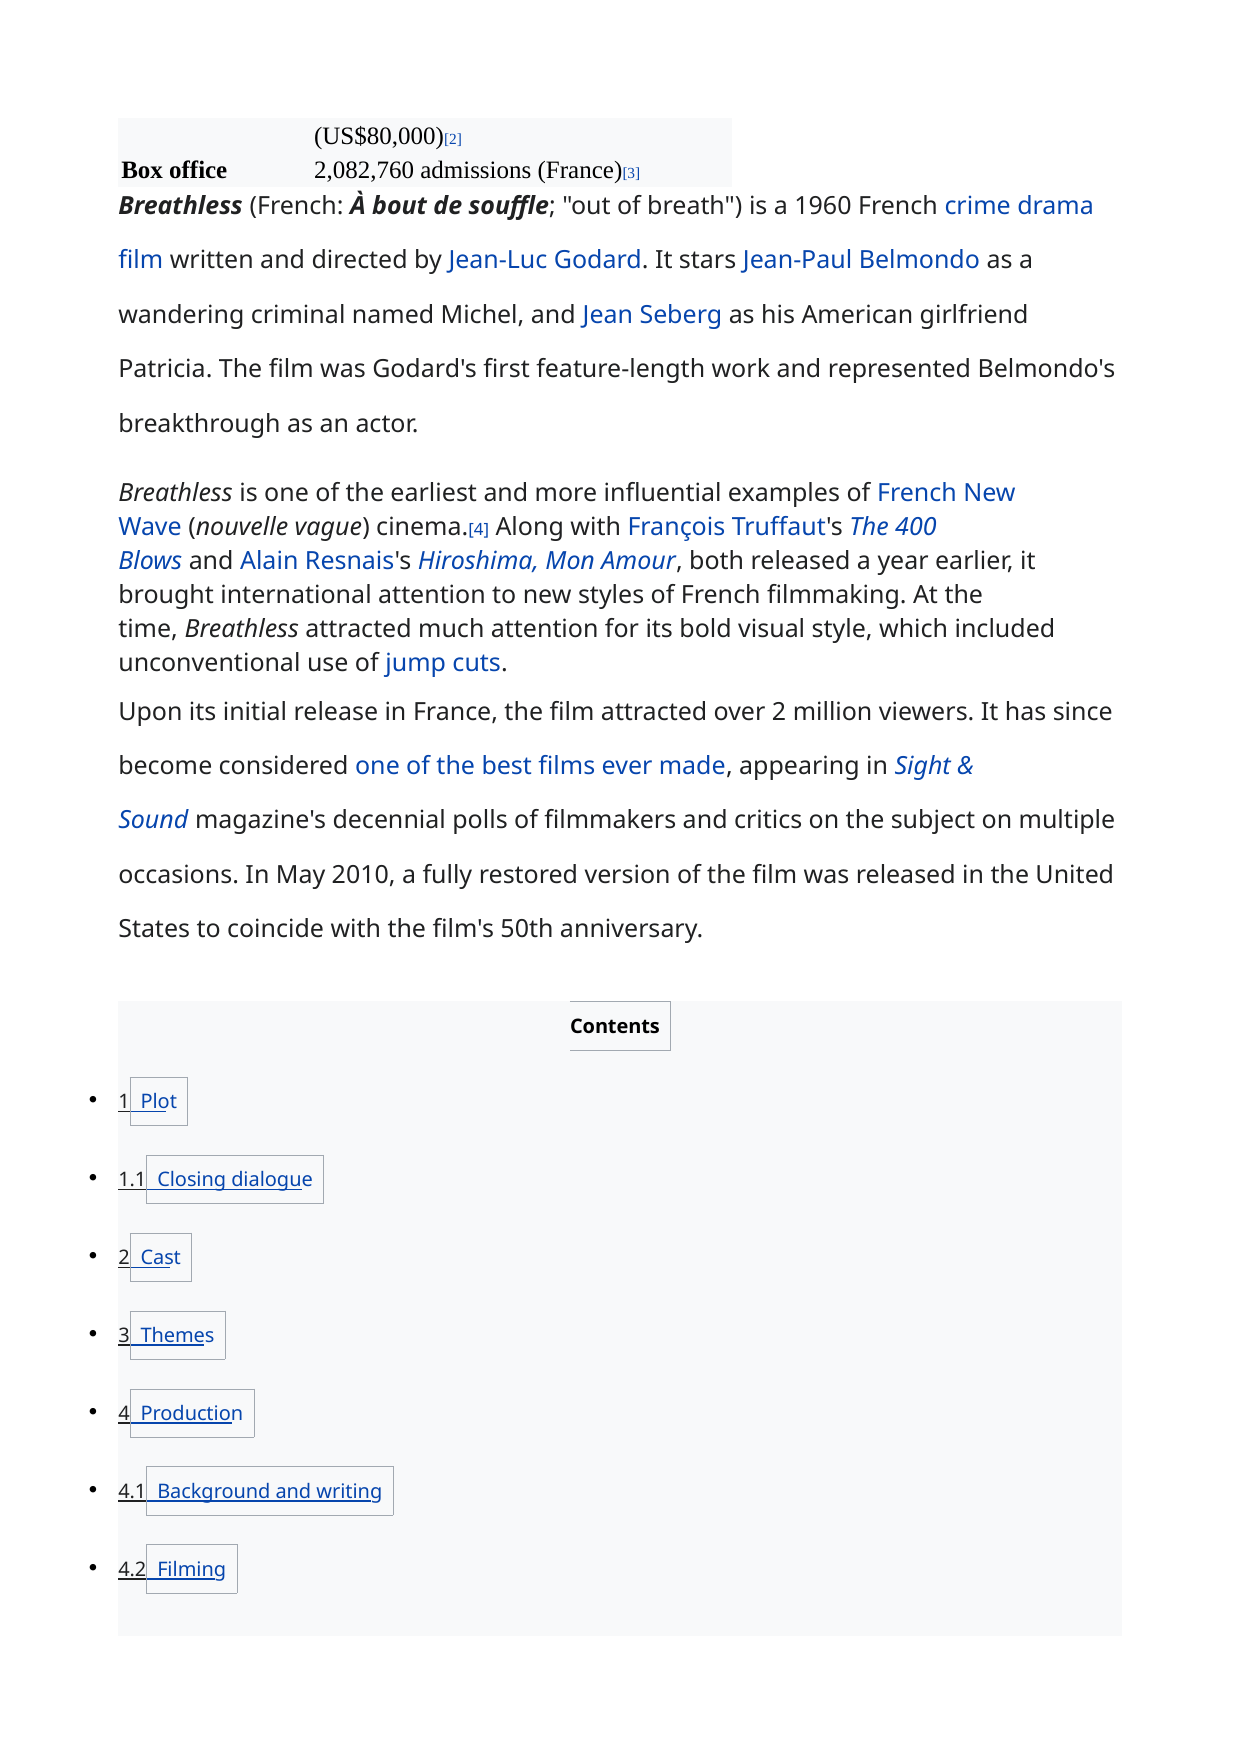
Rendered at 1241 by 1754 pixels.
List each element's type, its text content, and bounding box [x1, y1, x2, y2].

list Cast [131, 1234, 191, 1281]
list 4Production [255, 1388, 1122, 1437]
list 4.1 [118, 1466, 146, 1500]
table_cell Box office [118, 153, 311, 187]
list 1.1 [118, 1155, 146, 1189]
text Breathless (French: À bout de souffle; "out of breath") is a 1960 French crime drama film written and directed by Jean-Luc Godard. It stars Jean-Paul Belmondo as a wandering criminal named Michel, and Jean Seberg as his American girlfriend Patricia. The film was Godard's first feature-length work and represented Belmondo's breakthrough as an actor. [118, 187, 1122, 439]
list Background and writing [147, 1467, 393, 1515]
list [118, 1268, 130, 1281]
list [238, 1544, 1122, 1593]
list Filming [147, 1545, 237, 1593]
list [118, 1580, 146, 1593]
subtitle Contents [118, 1001, 670, 1050]
list 1 [118, 1077, 130, 1111]
list [394, 1466, 1122, 1515]
list Closing dialogue [147, 1156, 323, 1203]
table_cell [118, 118, 311, 153]
list 2 [118, 1233, 130, 1267]
list [118, 1346, 130, 1359]
list [188, 1077, 1122, 1126]
list [226, 1311, 1122, 1359]
list [192, 1233, 1122, 1281]
table_cell (US$80,000)[2] [311, 118, 732, 153]
list 4Production [118, 1388, 254, 1422]
list 4.2 [118, 1544, 146, 1578]
list Themes [131, 1312, 225, 1359]
list [324, 1155, 1122, 1203]
text Upon its initial release in France, the film attracted over 2 million viewers. It has since become considered one of the best films ever made, appearing in Sight & Sound magazine's decennial polls of filmmakers and critics on the subject on multiple occasions. In May 2010, a fully restored version of the film was released in the United States to coincide with the film's 50th anniversary. [118, 693, 1122, 945]
list Plot [131, 1078, 187, 1125]
table_cell 2,082,760 admissions (France)[3] [311, 153, 732, 187]
list 3 [118, 1311, 130, 1344]
subtitle [671, 1001, 1122, 1050]
text Breathless is one of the earliest and more influential examples of French New Wave (nouvelle vague) cinema.[4] Along with François Truffaut's The 400 Blows and Alain Resnais's Hiroshima, Mon Amour, both released a year earlier, it brought international attention to new styles of French filmmaking. At the time, Breathless attracted much attention for its bold visual style, which included unconventional use of jump cuts. [118, 474, 1122, 679]
list 4Production [131, 1390, 254, 1437]
list [118, 1112, 130, 1126]
